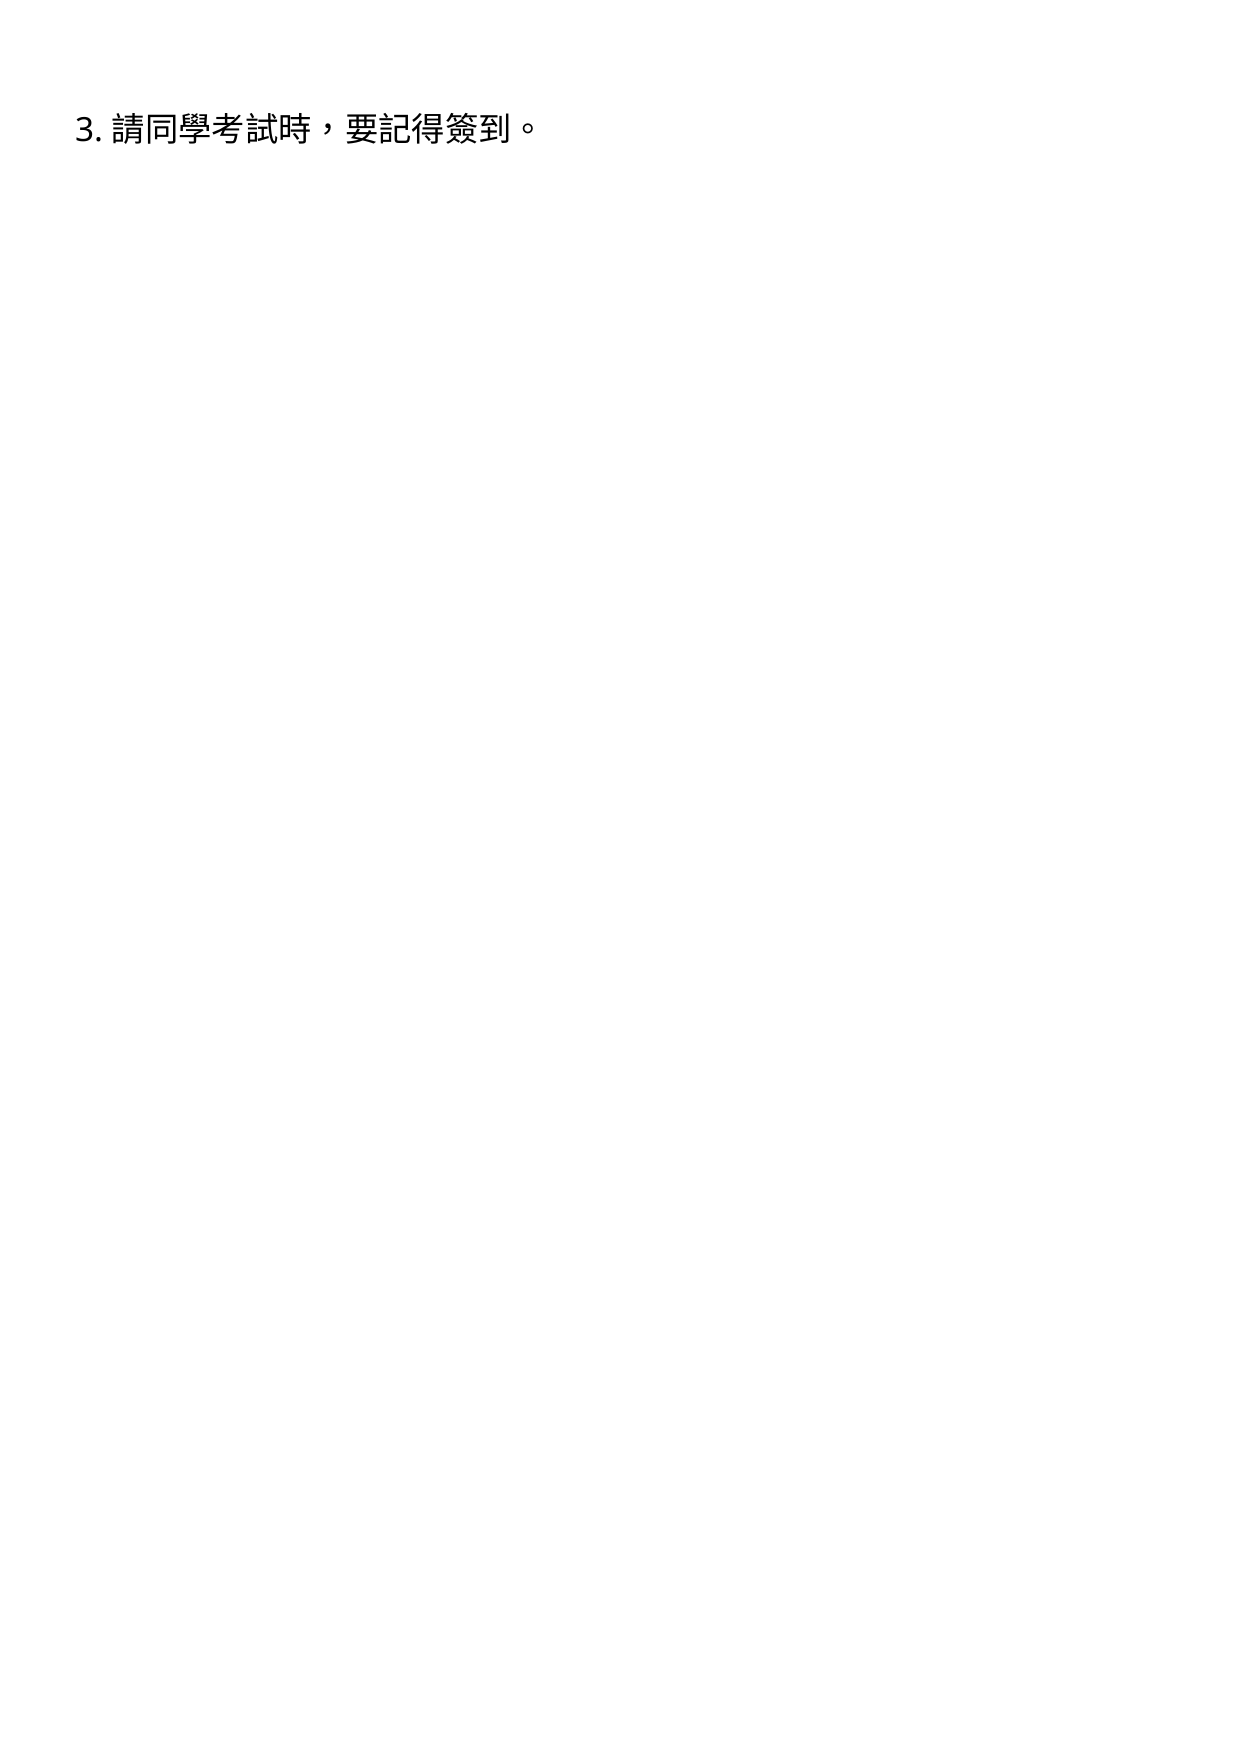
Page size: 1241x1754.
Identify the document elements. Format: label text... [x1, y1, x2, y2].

text 3. 請同學考試時，要記得簽到。 [75, 89, 1165, 164]
